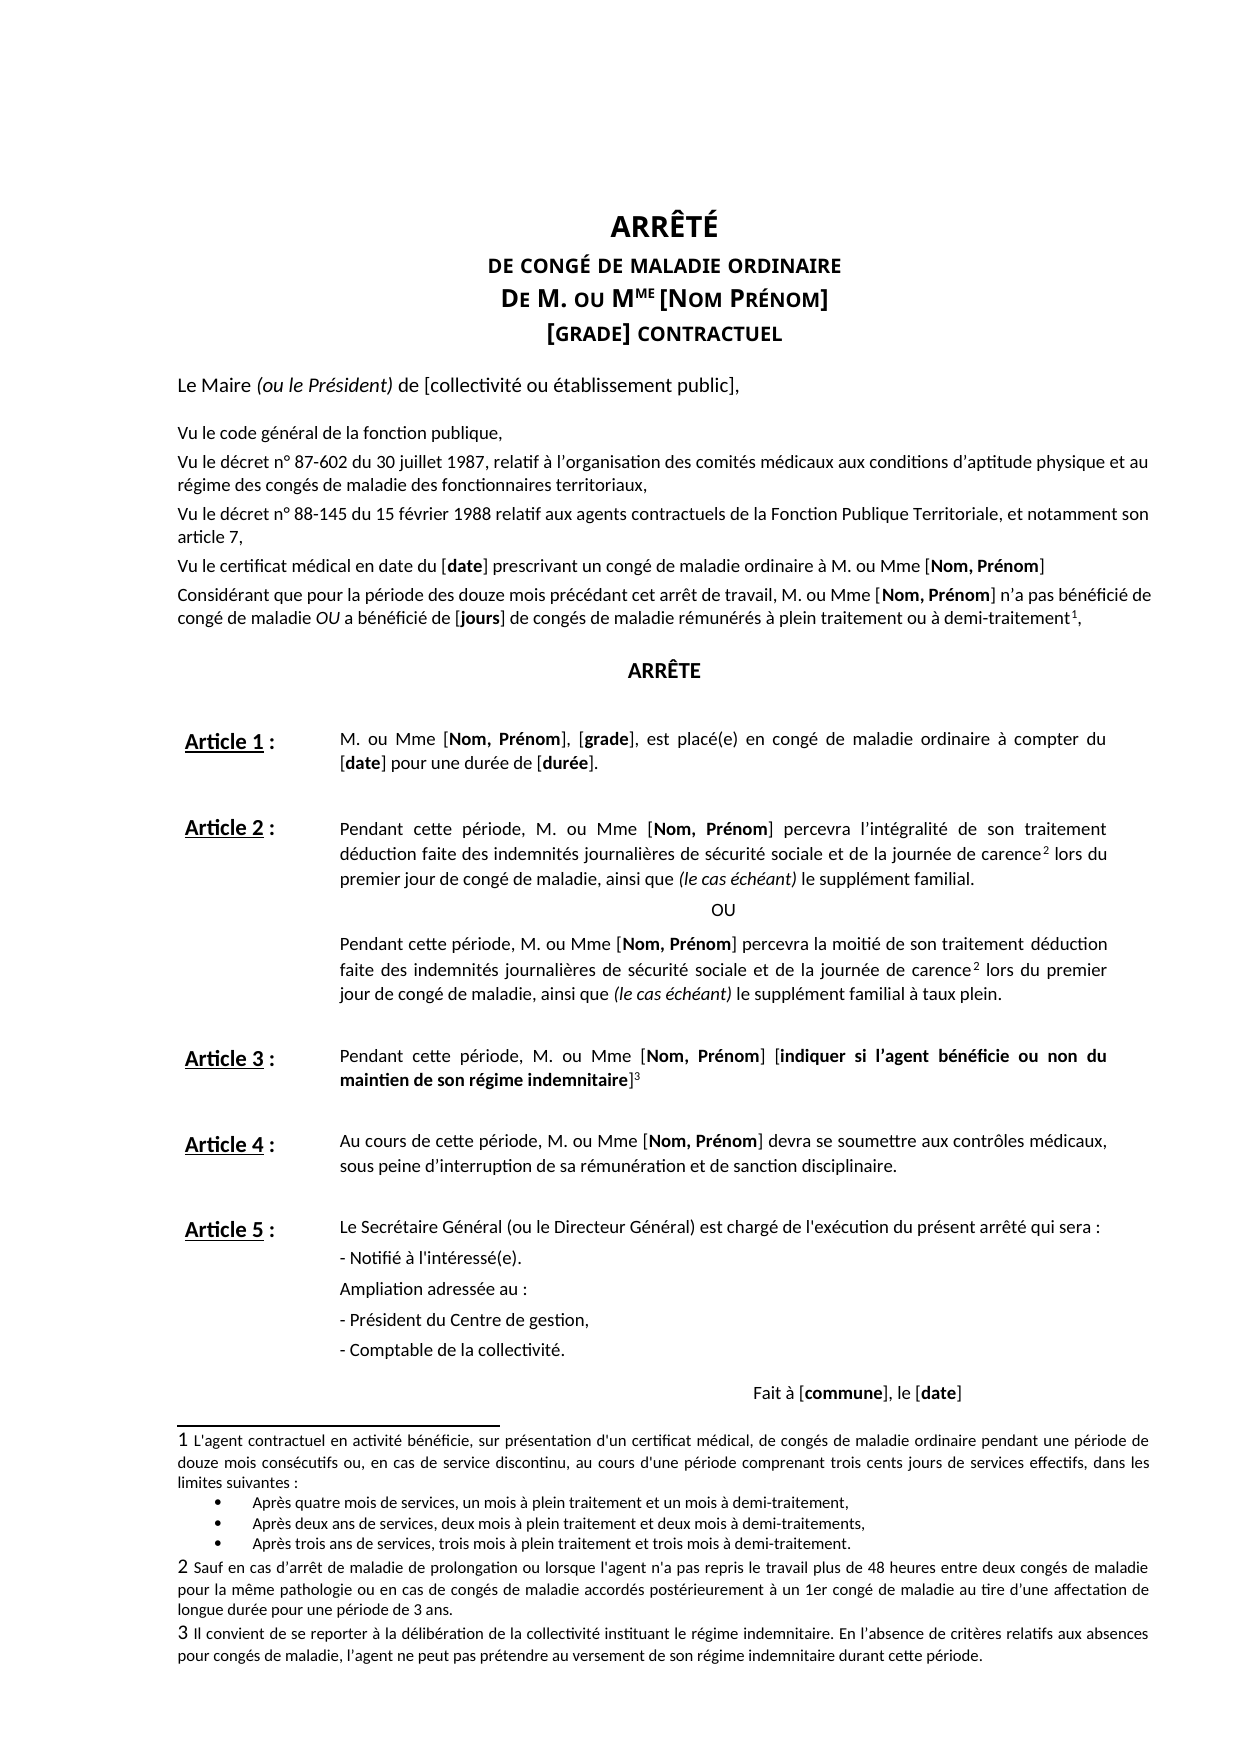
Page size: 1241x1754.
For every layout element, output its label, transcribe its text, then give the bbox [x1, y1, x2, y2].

list Après trois ans de services, trois mois à plein traitement et trois mois à demi-traitement. [215, 1533, 1152, 1553]
text L'agent contractuel en activité bénéficie, sur présentation d'un certificat médical, de congés de maladie ordinaire pendant une période de douze mois consécutifs ou, en cas de service discontinu, au cours d'une période comprenant trois cents jours de services effectifs, dans les limites suivantes : [177, 1427, 1152, 1493]
text Le Maire (ou le Président) de [collectivité ou établissement public], [177, 373, 1152, 398]
table_cell Article 4 : [177, 1130, 332, 1216]
table_cell Article 2 : [177, 813, 332, 1044]
text Vu le décret n° 87-602 du 30 juillet 1987, relatif à l’organisation des comités médicaux aux conditions d’aptitude physique et au régime des congés de maladie des fonctionnaires territoriaux, [177, 450, 1152, 496]
text Vu le certificat médical en date du [date] prescrivant un congé de maladie ordinaire à M. ou Mme [Nom, Prénom] [177, 554, 1152, 577]
text De M. ou Mme [Nom Prénom] [177, 281, 1152, 314]
text Vu le décret n° 88-145 du 15 février 1988 relatif aux agents contractuels de la Fonction Publique Territoriale, et notamment son article 7, [177, 502, 1152, 548]
table_header M. ou Mme [Nom, Prénom], [grade], est placé(e) en congé de maladie ordinaire à compter du [date] pour une durée de [durée]. [332, 727, 1122, 813]
list Après quatre mois de services, un mois à plein traitement et un mois à demi-traitement, [215, 1493, 1152, 1513]
text de congé de maladie ordinaire [177, 246, 1152, 281]
text Considérant que pour la période des douze mois précédant cet arrêt de travail, M. ou Mme [Nom, Prénom] n’a pas bénéficié de congé de maladie OU a bénéficié de [jours] de congés de maladie rémunérés à plein traitement ou à demi-traitement, [177, 583, 1152, 629]
table_cell Le Secrétaire Général (ou le Directeur Général) est chargé de l'exécution du présent arrêté qui sera : - Notifié à l'intéressé(e). Ampliation adressée au : - Président du Centre de gestion, - Comptable de la collectivité. [332, 1216, 1122, 1369]
list Après deux ans de services, deux mois à plein traitement et deux mois à demi-traitements, [215, 1513, 1152, 1533]
table_header Article 1 : [177, 727, 332, 813]
text ARRÊTÉ [177, 207, 1152, 246]
table_cell Au cours de cette période, M. ou Mme [Nom, Prénom] devra se soumettre aux contrôles médicaux, sous peine d’interruption de sa rémunération et de sanction disciplinaire. [332, 1130, 1122, 1216]
table_cell Article 3 : [177, 1044, 332, 1130]
table_cell Article 5 : [177, 1216, 332, 1369]
text Vu le code général de la fonction publique, [177, 421, 1152, 444]
text ARRÊTE [177, 656, 1152, 684]
table_cell Pendant cette période, M. ou Mme [Nom, Prénom] percevra l’intégralité de son traitement déduction faite des indemnités journalières de sécurité sociale et de la journée de carence lors du premier jour de congé de maladie, ainsi que (le cas échéant) le supplément familial. OU Pendant cette période, M. ou Mme [Nom, Prénom] percevra la moitié de son traitement déduction faite des indemnités journalières de sécurité sociale et de la journée de carence2 lors du premier jour de congé de maladie, ainsi que (le cas échéant) le supplément familial à taux plein. [332, 813, 1122, 1044]
text [grade] contractuel [177, 314, 1152, 349]
text Fait à [commune], le [date] [753, 1381, 1152, 1404]
table_cell Pendant cette période, M. ou Mme [Nom, Prénom] [indiquer si l’agent bénéficie ou non du maintien de son régime indemnitaire] [332, 1044, 1122, 1130]
